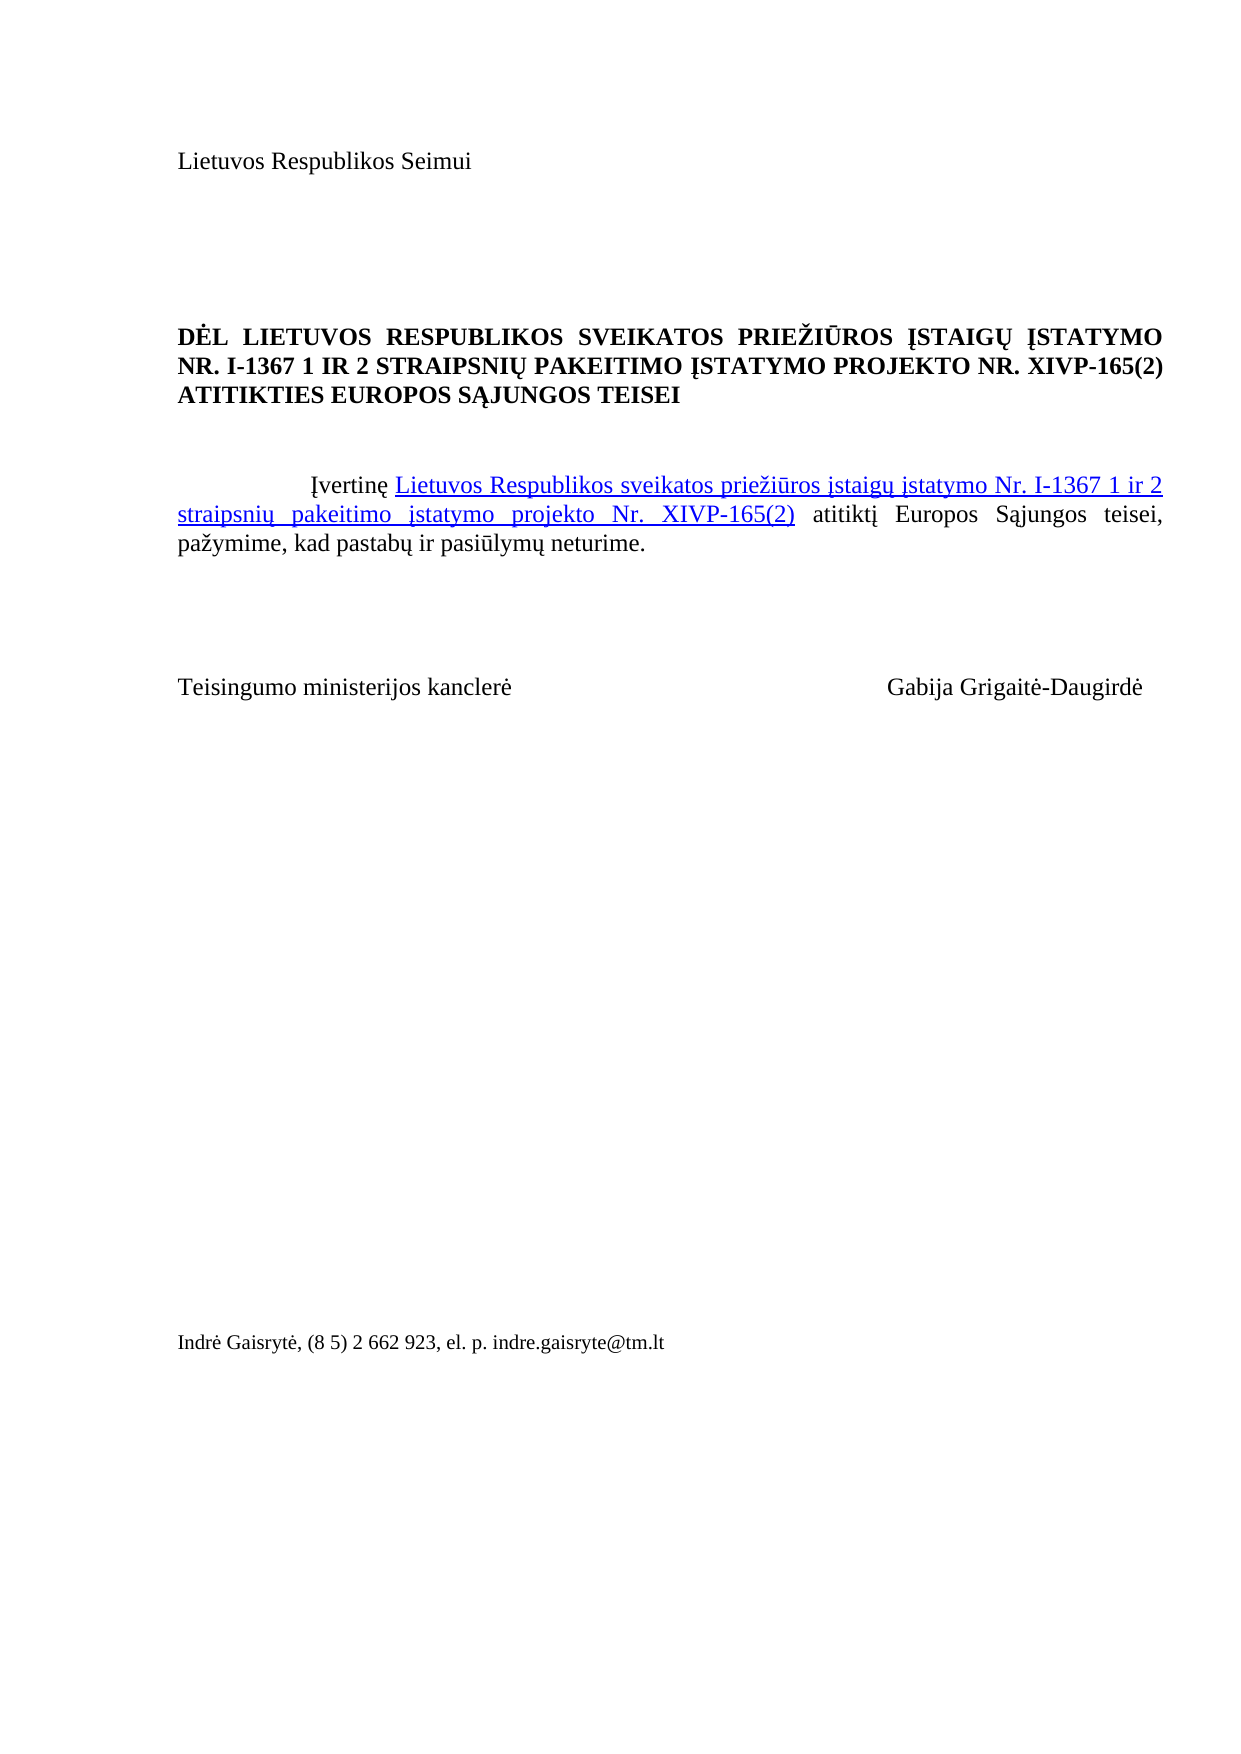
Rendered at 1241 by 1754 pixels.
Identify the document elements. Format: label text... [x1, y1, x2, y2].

text Dėl lietuvos respublikos SVEIKATOS PRIEŽIŪROS ĮSTAIGŲ ĮSTATYMO NR. I-1367 1 IR 2 STRAIPSNIŲ PAKEITIMO įstatymo projekto Nr. XIVP-165(2) atitikties Europos Sąjungos teisei [177, 322, 1163, 409]
text Lietuvos Respublikos Seimui [177, 146, 1130, 174]
text Įvertinę Lietuvos Respublikos sveikatos priežiūros įstaigų įstatymo Nr. I-1367 1 ir 2 straipsnių pakeitimo įstatymo projekto Nr. XIVP-165(2) atitiktį Europos Sąjungos teisei, pažymime, kad pastabų ir pasiūlymų neturime. [177, 470, 1163, 557]
text Indrė Gaisrytė, (8 5) 2 662 923, el. p. indre.gaisryte@tm.lt [177, 1326, 1163, 1355]
text Teisingumo ministerijos kanclerė Gabija Grigaitė-Daugirdė [177, 672, 1163, 700]
